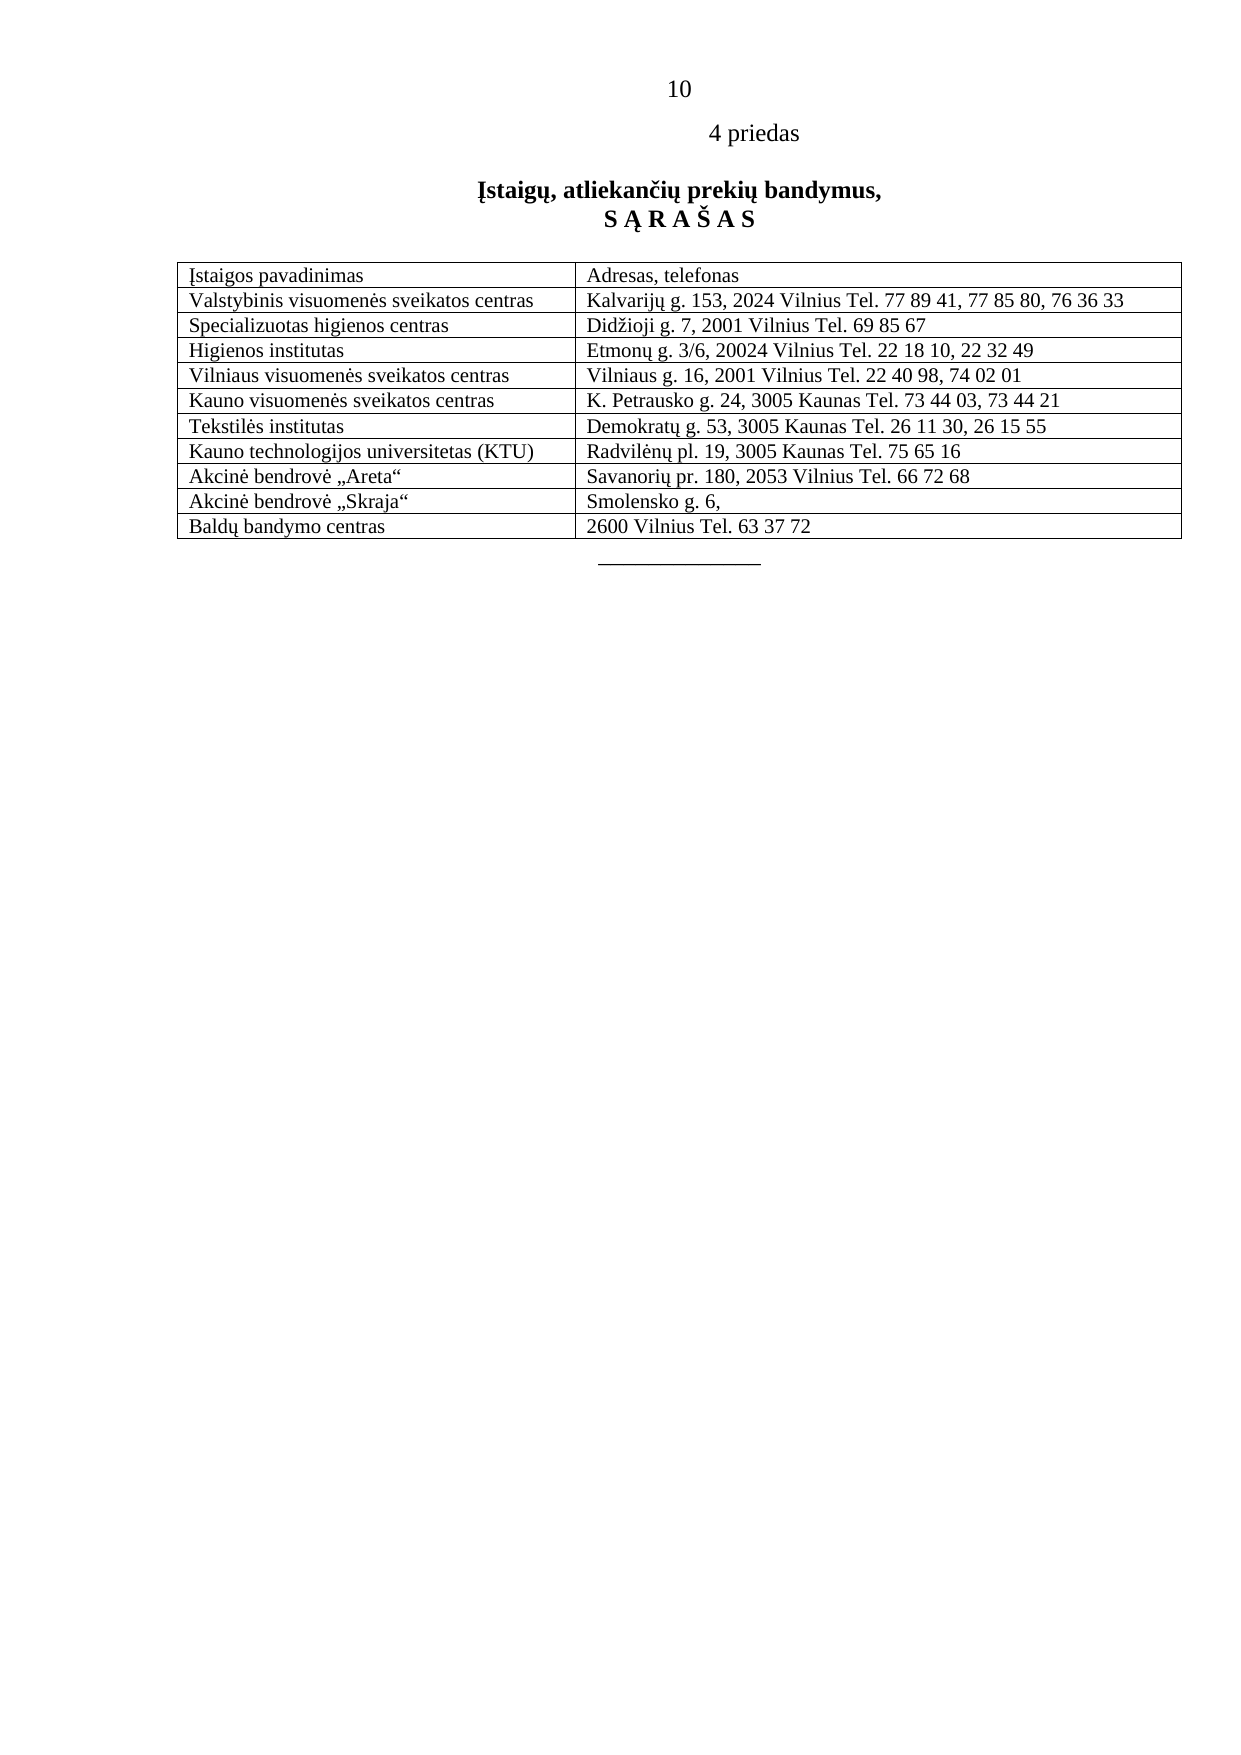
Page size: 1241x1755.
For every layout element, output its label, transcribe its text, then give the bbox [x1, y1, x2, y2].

table_cell Akcinė bendrovė „Areta“ [178, 464, 575, 488]
table_cell Demokratų g. 53, 3005 Kaunas Tel. 26 11 30, 26 15 55 [576, 414, 1181, 438]
table_cell Akcinė bendrovė „Skraja“ [178, 489, 575, 513]
table_cell Specializuotas higienos centras [178, 313, 575, 337]
text Įstaigų, atliekančių prekių bandymus, [177, 176, 1181, 204]
table_cell Smolensko g. 6, [576, 489, 1181, 513]
table_cell Vilniaus visuomenės sveikatos centras [178, 363, 575, 387]
table_cell Higienos institutas [178, 338, 575, 362]
table_cell Baldų bandymo centras [178, 514, 575, 538]
text _____________ [177, 539, 1181, 568]
table_cell 2600 Vilnius Tel. 63 37 72 [576, 514, 1181, 538]
table_cell Kalvarijų g. 153, 2024 Vilnius Tel. 77 89 41, 77 85 80, 76 36 33 [576, 288, 1181, 312]
table_cell Etmonų g. 3/6, 20024 Vilnius Tel. 22 18 10, 22 32 49 [576, 338, 1181, 362]
table_cell Tekstilės institutas [178, 414, 575, 438]
table_cell Didžioji g. 7, 2001 Vilnius Tel. 69 85 67 [576, 313, 1181, 337]
table_cell Savanorių pr. 180, 2053 Vilnius Tel. 66 72 68 [576, 464, 1181, 488]
table_header Įstaigos pavadinimas [178, 263, 575, 287]
table_cell Radvilėnų pl. 19, 3005 Kaunas Tel. 75 65 16 [576, 439, 1181, 463]
table_cell Vilniaus g. 16, 2001 Vilnius Tel. 22 40 98, 74 02 01 [576, 363, 1181, 387]
text SĄRAŠAS [177, 204, 1181, 233]
text 4 priedas [177, 118, 1181, 147]
table_header Adresas, telefonas [576, 263, 1181, 287]
table_cell Valstybinis visuomenės sveikatos centras [178, 288, 575, 312]
table_cell Kauno technologijos universitetas (KTU) [178, 439, 575, 463]
table_cell Kauno visuomenės sveikatos centras [178, 389, 575, 412]
table_cell K. Petrausko g. 24, 3005 Kaunas Tel. 73 44 03, 73 44 21 [576, 389, 1181, 412]
